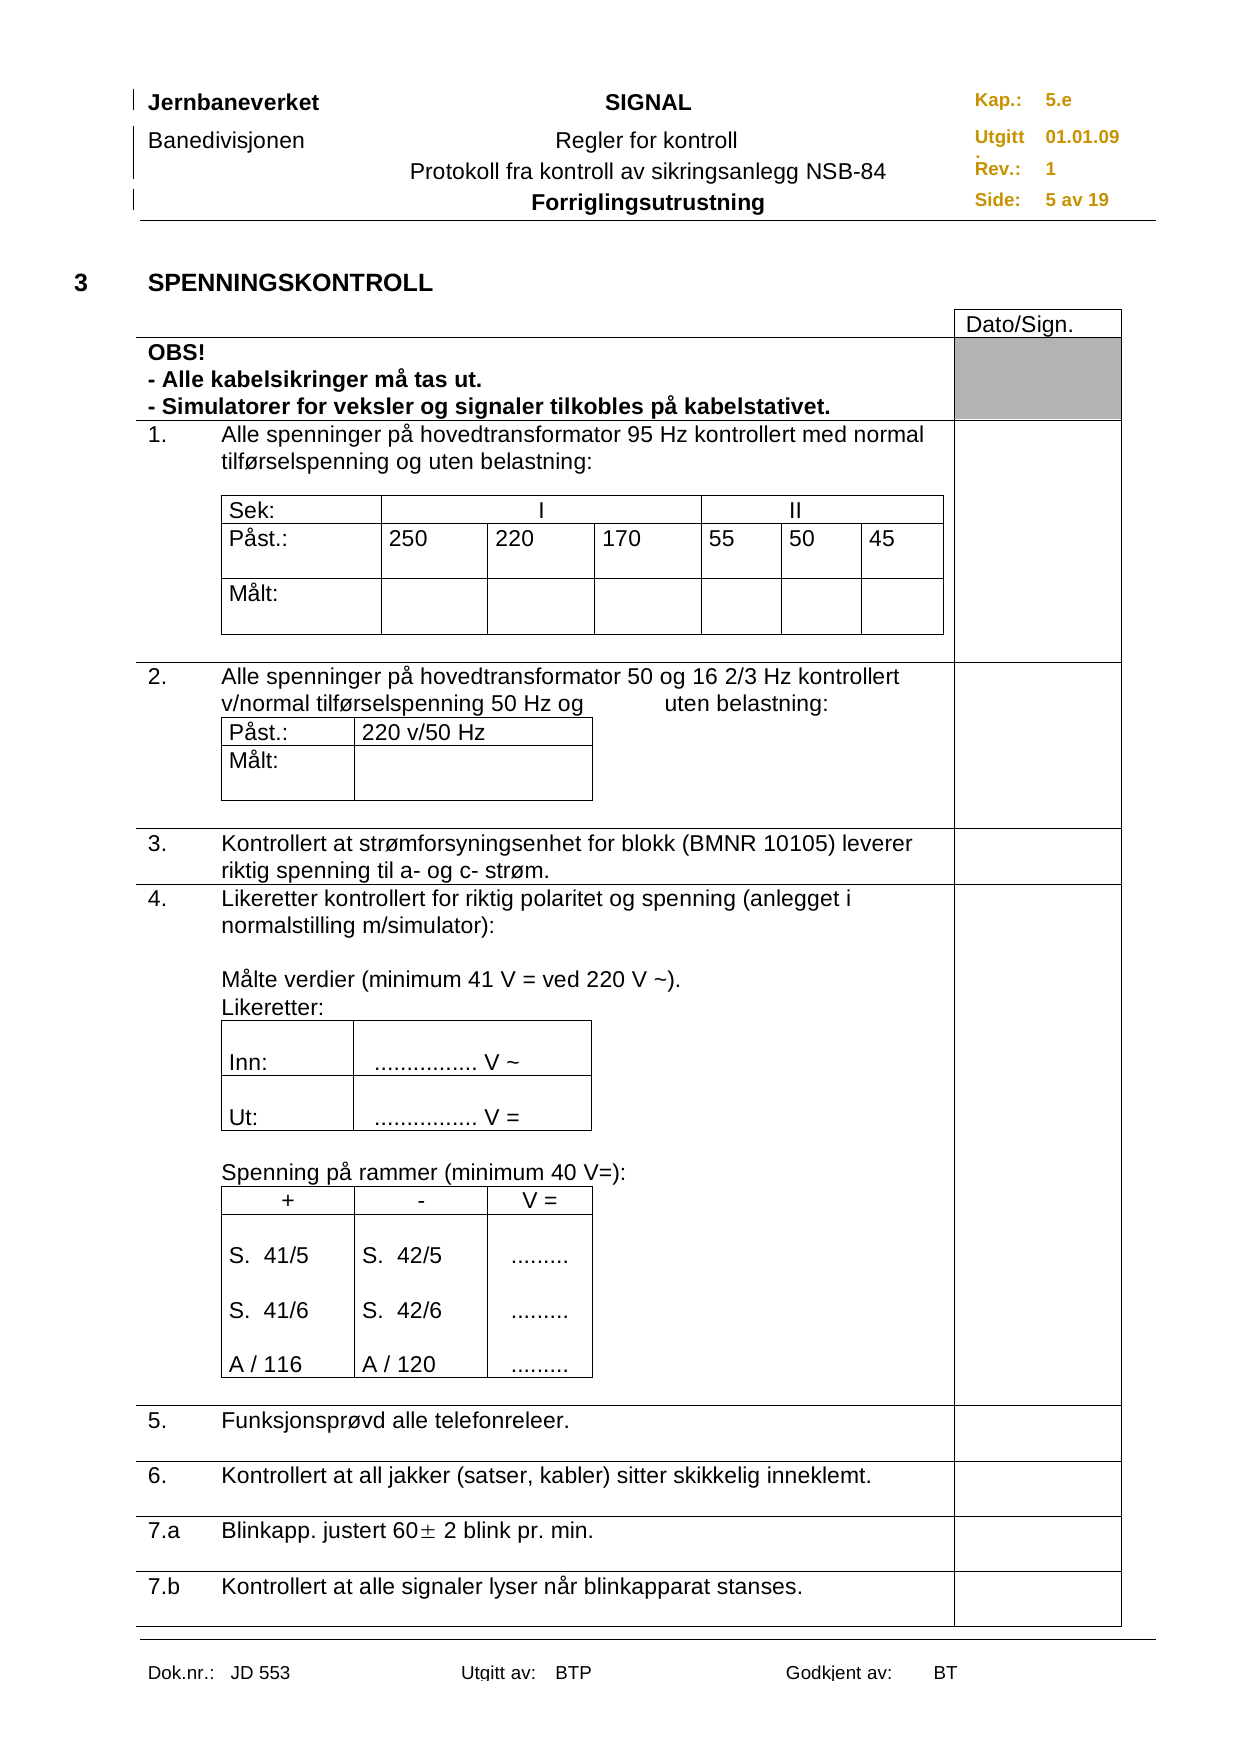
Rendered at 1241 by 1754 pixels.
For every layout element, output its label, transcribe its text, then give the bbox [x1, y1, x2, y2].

table_cell [955, 885, 1121, 1405]
table_cell 7.a [136, 1517, 210, 1571]
table_cell [382, 579, 487, 633]
table_cell OBS! - Alle kabelsikringer må tas ut. - Simulatorer for veksler og signaler tilkobles på kabelstativet. [136, 338, 954, 419]
table_cell [210, 635, 954, 662]
table_header Dato/Sign. [955, 310, 1121, 337]
table_header [595, 496, 701, 523]
table_cell Kontrollert at all jakker (satser, kabler) sitter skikkelig inneklemt. [210, 1462, 954, 1516]
table_cell Kontrollert at alle signaler lyser når blinkapparat stanses. [210, 1572, 954, 1626]
table_cell [955, 421, 1121, 662]
table_cell [595, 579, 701, 633]
table_cell Påst.: [222, 524, 381, 578]
table_header [210, 309, 954, 337]
table_header Påst.: [222, 718, 354, 745]
table_cell 4. [136, 885, 210, 1405]
table_cell Målt: [222, 579, 381, 633]
table_cell [955, 663, 1121, 828]
table_cell [955, 1462, 1121, 1516]
table_cell Målt: [222, 746, 354, 800]
table_header 220 v/50 Hz [355, 718, 592, 745]
table_cell 170 [595, 524, 701, 578]
table_cell 55 [702, 524, 781, 578]
table_cell 7.b [136, 1572, 210, 1626]
table_cell 250 [382, 524, 487, 578]
table_header [136, 309, 210, 337]
table_cell 50 [782, 524, 861, 578]
table_cell [955, 1406, 1121, 1461]
table_header [702, 496, 782, 523]
table_header ................ V ~ [354, 1021, 591, 1075]
table_cell [955, 829, 1121, 883]
table_header Sek: [222, 496, 381, 523]
table_header - [355, 1187, 487, 1214]
table_header II [782, 496, 862, 523]
table_header I [488, 496, 595, 523]
table_cell 2. [136, 663, 210, 828]
table_cell ................ V = [354, 1076, 591, 1130]
table_cell 45 [862, 524, 943, 578]
table_cell Ut: [222, 1076, 353, 1130]
table_cell [355, 746, 592, 800]
table_cell 6. [136, 1462, 210, 1516]
table_header V = [488, 1187, 592, 1214]
table_header [382, 496, 488, 523]
table_cell 3. [136, 829, 210, 883]
table_header [862, 496, 943, 523]
table_cell 1. [136, 421, 210, 662]
table_cell [862, 579, 943, 633]
table_header + [222, 1187, 354, 1214]
subtitle SPENNINGSKONTROLL [74, 267, 1152, 297]
table_header Inn: [222, 1021, 353, 1075]
table_cell Alle spenninger på hovedtransformator 95 Hz kontrollert med normal tilførselspenning og uten belastning: [210, 421, 954, 634]
table_cell Likeretter kontrollert for riktig polaritet og spenning (anlegget i normalstilling m/simulator): Målte verdier (minimum 41 V = ved 220 V ~). Likeretter: Spenning på rammer (minimum 40 V=): [210, 885, 954, 1405]
table_cell ......... ......... ......... [488, 1215, 592, 1377]
table_cell [782, 579, 861, 633]
table_cell 220 [488, 524, 594, 578]
table_cell S. 42/5 S. 42/6 A / 120 [355, 1215, 487, 1377]
table_cell S. 41/5 S. 41/6 A / 116 [222, 1215, 354, 1377]
table_cell 5. [136, 1406, 210, 1461]
table_cell Blinkapp. justert 60 2 blink pr. min. [210, 1517, 954, 1571]
table_cell Alle spenninger på hovedtransformator 50 og 16 2/3 Hz kontrollert v/normal tilførselspenning 50 Hz og uten belastning: [210, 663, 954, 828]
table_cell Funksjonsprøvd alle telefonreleer. [210, 1406, 954, 1461]
table_cell [955, 338, 1121, 419]
table_cell [955, 1572, 1121, 1626]
table_cell [488, 579, 594, 633]
table_cell [702, 579, 781, 633]
table_cell [955, 1517, 1121, 1571]
table_cell Kontrollert at strømforsyningsenhet for blokk (BMNR 10105) leverer riktig spenning til a- og c- strøm. [210, 829, 954, 883]
